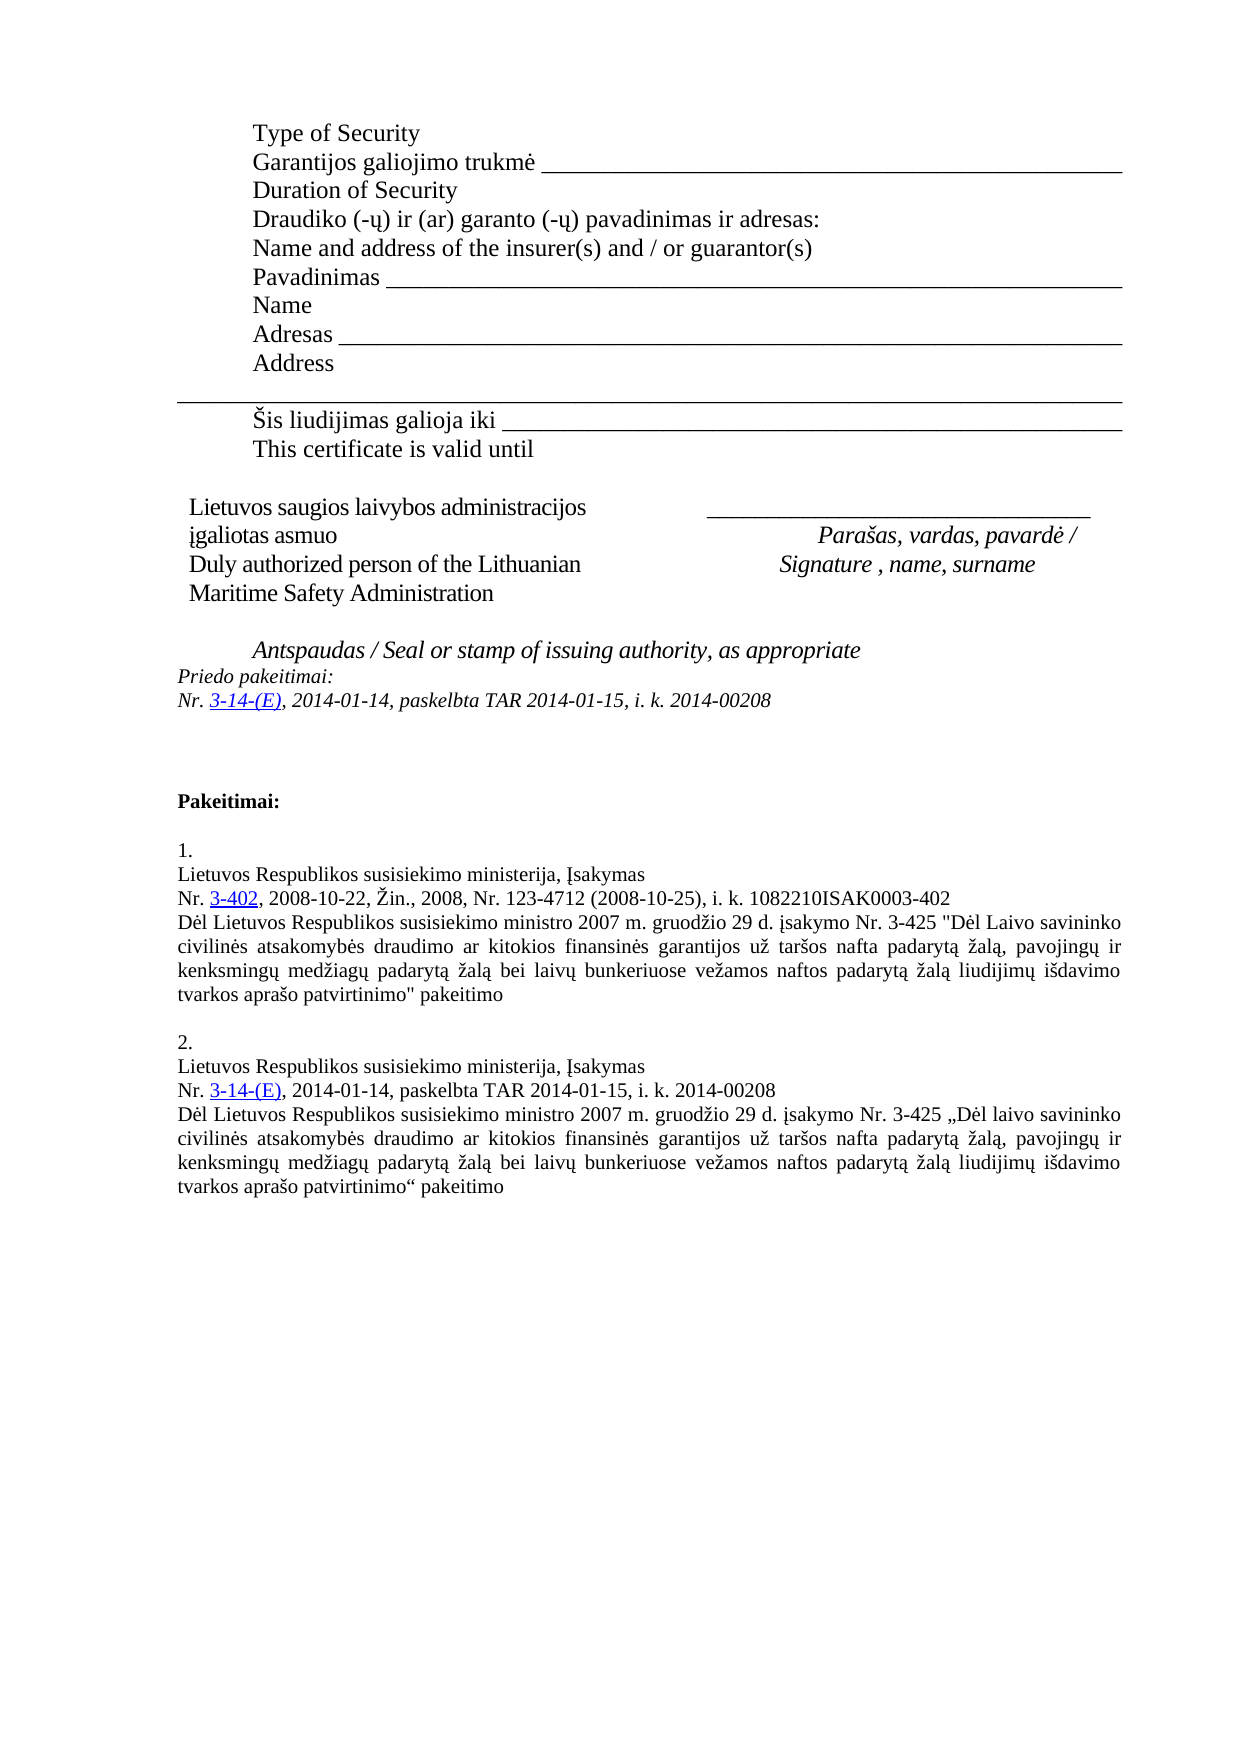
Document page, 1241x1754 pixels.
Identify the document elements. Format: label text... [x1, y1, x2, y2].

table_header [636, 492, 696, 607]
text Lietuvos Respublikos susisiekimo ministerija, Įsakymas [177, 1054, 1122, 1078]
text Lietuvos Respublikos susisiekimo ministerija, Įsakymas [177, 862, 1122, 886]
text Name and address of the insurer(s) and / or guarantor(s) [177, 233, 1122, 262]
table_header Lietuvos saugios laivybos administracijos įgaliotas asmuo Duly authorized person of the Lithuanian Maritime Safety Administration [177, 492, 636, 607]
text Name [177, 291, 1122, 319]
text Adresas [177, 319, 1122, 348]
text 2. [177, 1030, 1122, 1054]
text Pakeitimai: [177, 789, 1122, 813]
text Šis liudijimas galioja iki [177, 406, 1122, 434]
text Duration of Security [177, 176, 1122, 204]
text Garantijos galiojimo trukmė [177, 147, 1122, 176]
text Dėl Lietuvos Respublikos susisiekimo ministro 2007 m. gruodžio 29 d. įsakymo Nr. 3-425 "Dėl Laivo savininko civilinės atsakomybės draudimo ar kitokios finansinės garantijos už taršos nafta padarytą žalą, pavojingų ir kenksmingų medžiagų padarytą žalą bei laivų bunkeriuose vežamos naftos padarytą žalą liudijimų išdavimo tvarkos aprašo patvirtinimo" pakeitimo [177, 910, 1122, 1006]
text Draudiko (-ų) ir (ar) garanto (-ų) pavadinimas ir adresas: [177, 204, 1122, 233]
text 1. [177, 837, 1122, 862]
text Nr. 3-14-(E), 2014-01-14, paskelbta TAR 2014-01-15, i. k. 2014-00208 [177, 1078, 1122, 1102]
text Address [177, 348, 1122, 377]
text Pavadinimas [177, 262, 1122, 291]
text Nr. 3-14-(E), 2014-01-14, paskelbta TAR 2014-01-15, i. k. 2014-00208 [177, 688, 1122, 712]
text Dėl Lietuvos Respublikos susisiekimo ministro 2007 m. gruodžio 29 d. įsakymo Nr. 3-425 „Dėl laivo savininko civilinės atsakomybės draudimo ar kitokios finansinės garantijos už taršos nafta padarytą žalą, pavojingų ir kenksmingų medžiagų padarytą žalą bei laivų bunkeriuose vežamos naftos padarytą žalą liudijimų išdavimo tvarkos aprašo patvirtinimo“ pakeitimo [177, 1102, 1122, 1198]
table_header ________________________________ Parašas, vardas, pavardė / Signature , name, surname [696, 492, 1122, 607]
text Type of Security [177, 118, 1122, 147]
text Antspaudas / Seal or stamp of issuing authority, as appropriate [177, 636, 1122, 664]
text Nr. 3-402, 2008-10-22, Žin., 2008, Nr. 123-4712 (2008-10-25), i. k. 1082210ISAK0003-402 [177, 886, 1122, 910]
text This certificate is valid until [177, 434, 1122, 463]
text Priedo pakeitimai: [177, 664, 1122, 688]
